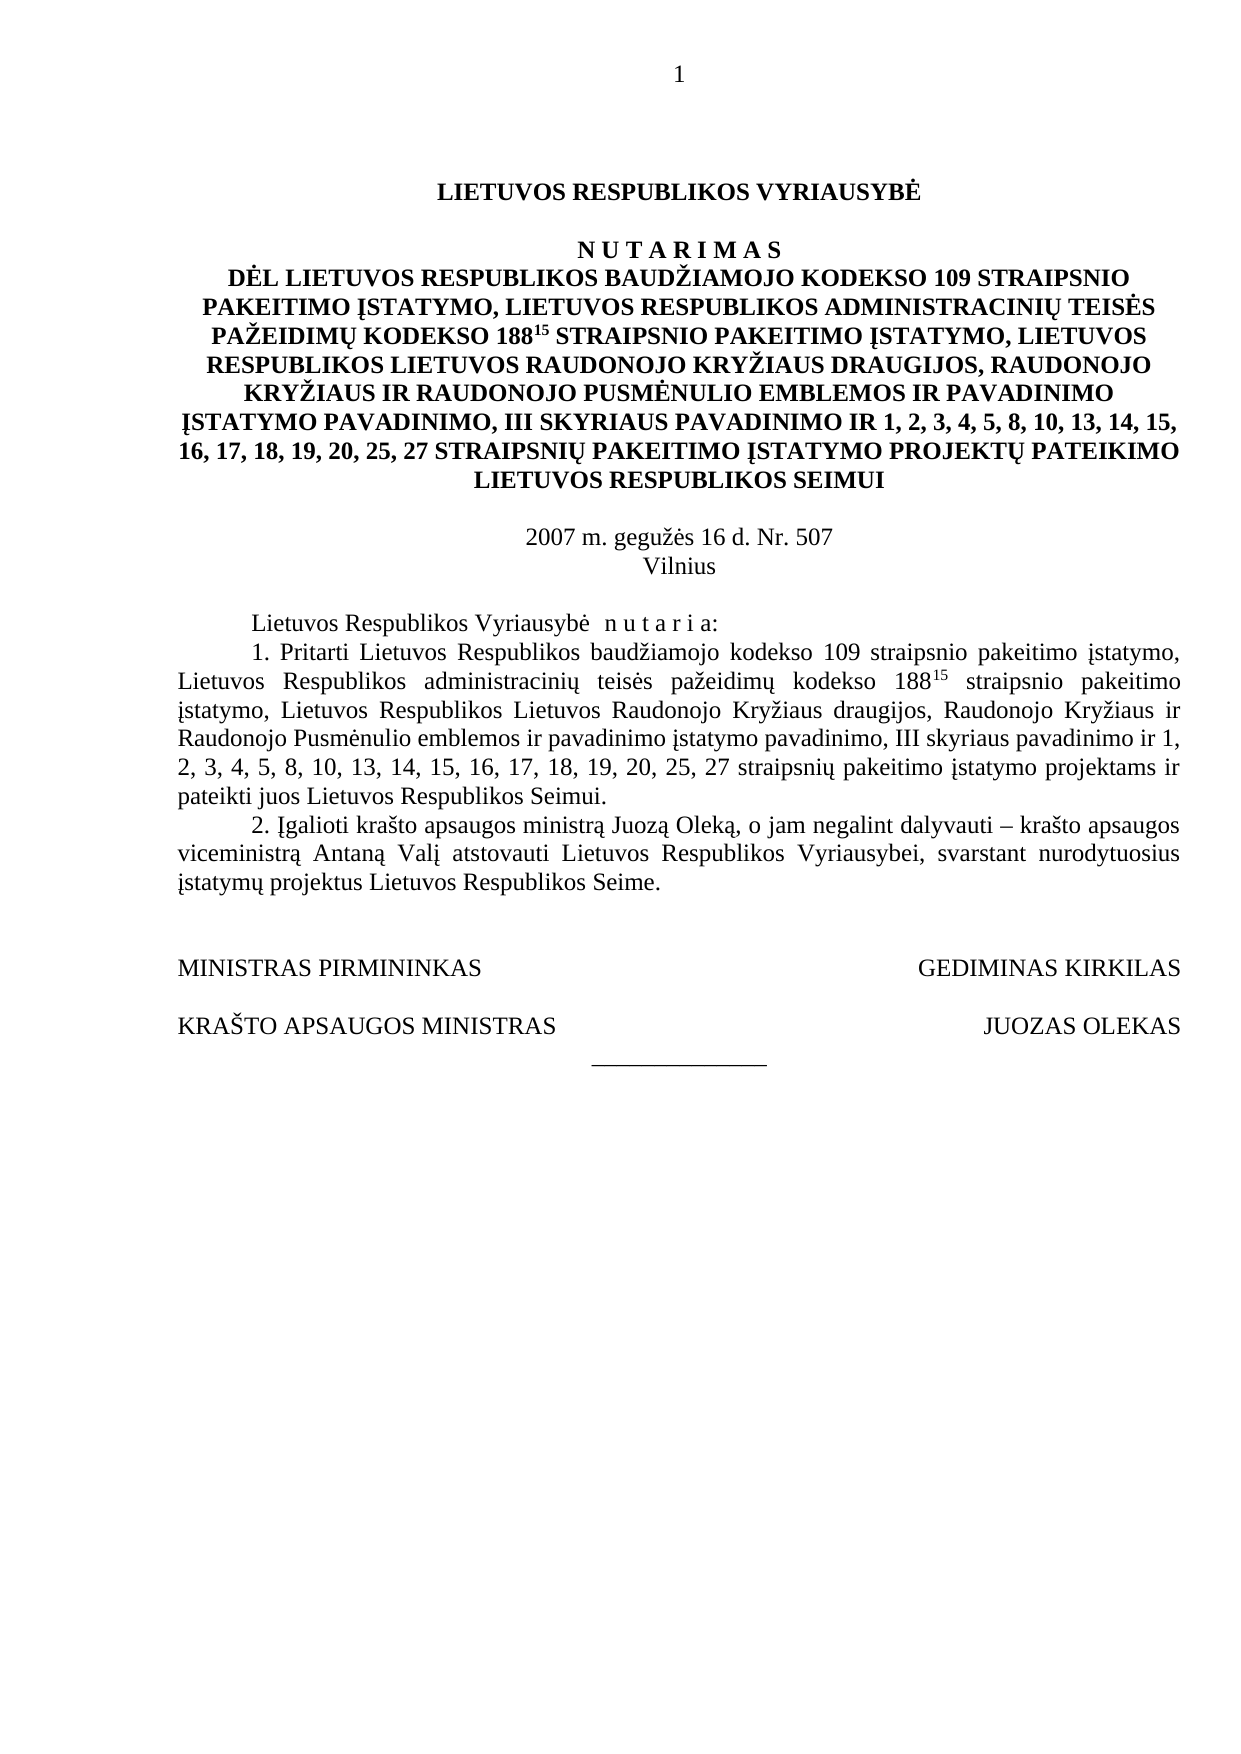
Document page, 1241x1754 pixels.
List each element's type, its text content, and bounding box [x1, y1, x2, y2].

text N U T A R I M A S [177, 235, 1181, 263]
text Krašto apsaugos ministras Juozas Olekas [177, 1011, 1181, 1040]
text Ministras Pirmininkas Gediminas Kirkilas [177, 953, 1181, 982]
text 2. Įgalioti krašto apsaugos ministrą Juozą Oleką, o jam negalint dalyvauti – krašto apsaugos viceministrą Antaną Valį atstovauti Lietuvos Respublikos Vyriausybei, svarstant nurodytuosius įstatymų projektus Lietuvos Respublikos Seime. [177, 810, 1181, 896]
text Lietuvos Respublikos Vyriausybė nutaria: [177, 608, 1181, 637]
text Vilnius [177, 551, 1181, 580]
text ______________ [177, 1040, 1181, 1068]
text DĖL LIETUVOS RESPUBLIKOS BAUDŽIAMOJO KODEKSO 109 STRAIPSNIO PAKEITIMO ĮSTATYMO, LIETUVOS RESPUBLIKOS ADMINISTRACINIŲ TEISĖS PAŽEIDIMŲ KODEKSO 18815 STRAIPSNIO PAKEITIMO ĮSTATYMO, LIETUVOS RESPUBLIKOS LIETUVOS RAUDONOJO KRYŽIAUS DRAUGIJOS, RAUDONOJO KRYŽIAUS IR RAUDONOJO PUSMĖNULIO EMBLEMOS IR PAVADINIMO ĮSTATYMO PAVADINIMO, III SKYRIAUS PAVADINIMO IR 1, 2, 3, 4, 5, 8, 10, 13, 14, 15, 16, 17, 18, 19, 20, 25, 27 STRAIPSNIŲ PAKEITIMO ĮSTATYMO PROJEKTŲ PATEIKIMO LIETUVOS RESPUBLIKOS SEIMUI [177, 263, 1181, 493]
text 2007 m. gegužės 16 d. Nr. 507 [177, 522, 1181, 551]
text 1. Pritarti Lietuvos Respublikos baudžiamojo kodekso 109 straipsnio pakeitimo įstatymo, Lietuvos Respublikos administracinių teisės pažeidimų kodekso 18815 straipsnio pakeitimo įstatymo, Lietuvos Respublikos Lietuvos Raudonojo Kryžiaus draugijos, Raudonojo Kryžiaus ir Raudonojo Pusmėnulio emblemos ir pavadinimo įstatymo pavadinimo, III skyriaus pavadinimo ir 1, 2, 3, 4, 5, 8, 10, 13, 14, 15, 16, 17, 18, 19, 20, 25, 27 straipsnių pakeitimo įstatymo projektams ir pateikti juos Lietuvos Respublikos Seimui. [177, 637, 1181, 810]
text LIETUVOS RESPUBLIKOS VYRIAUSYBĖ [177, 177, 1181, 206]
